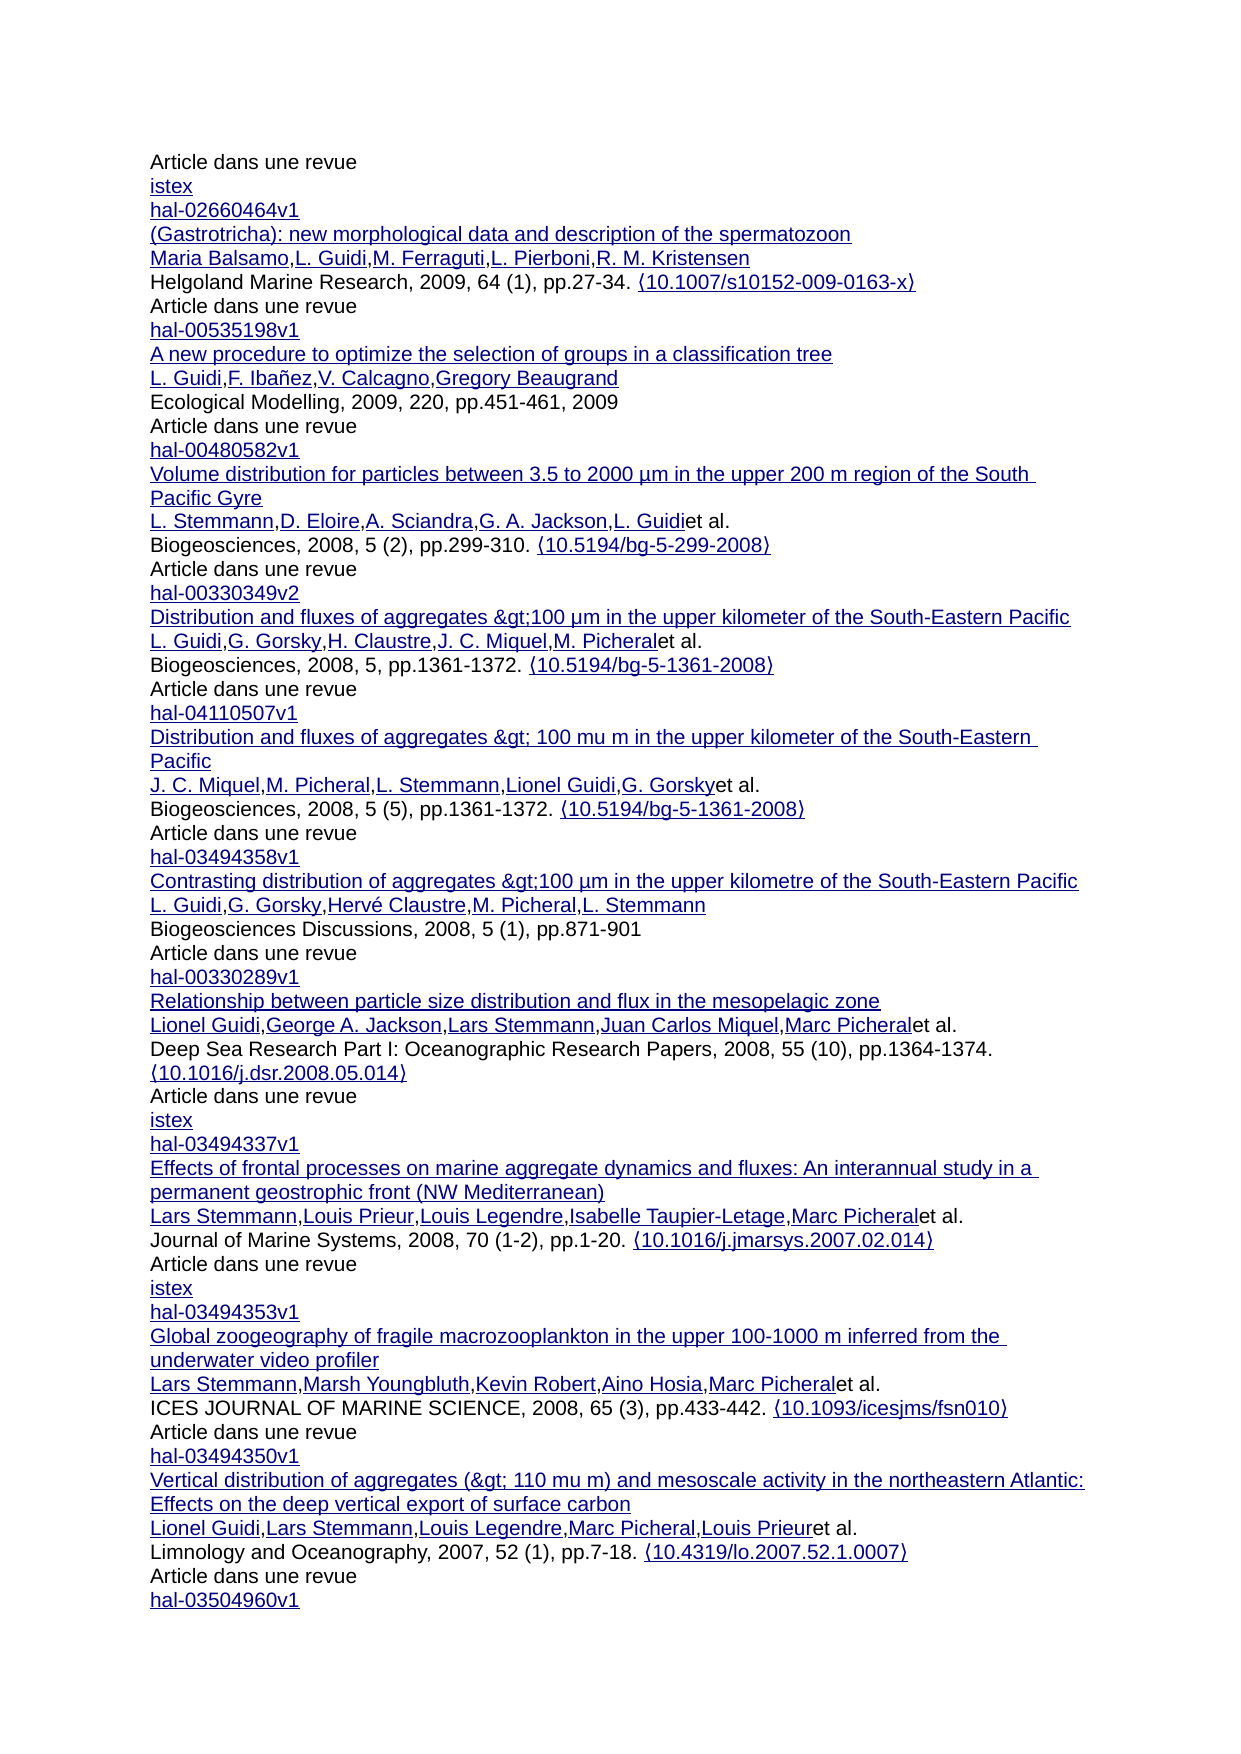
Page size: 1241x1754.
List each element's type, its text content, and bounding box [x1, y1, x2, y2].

table_cell Distribution and fluxes of aggregates &gt;100 μm in the upper kilometer of the South-Eastern Pacific L. Guidi,G. Gorsky,H. Claustre,J. C. Miquel,M. Picheralet al. Biogeosciences, 2008, 5, pp.1361-1372. ⟨10.5194/bg-5-1361-2008⟩ Article dans une revue hal-04110507v1 [150, 605, 1090, 725]
table_cell Contrasting distribution of aggregates &gt;100 µm in the upper kilometre of the South-Eastern Pacific L. Guidi,G. Gorsky,Hervé Claustre,M. Picheral,L. Stemmann Biogeosciences Discussions, 2008, 5 (1), pp.871-901 Article dans une revue hal-00330289v1 [150, 869, 1090, 988]
table_cell A new procedure to optimize the selection of groups in a classification tree L. Guidi,F. Ibañez,V. Calcagno,Gregory Beaugrand Ecological Modelling, 2009, 220, pp.451-461, 2009 Article dans une revue hal-00480582v1 [150, 342, 1090, 461]
table_cell (Gastrotricha): new morphological data and description of the spermatozoon Maria Balsamo,L. Guidi,M. Ferraguti,L. Pierboni,R. M. Kristensen Helgoland Marine Research, 2009, 64 (1), pp.27-34. ⟨10.1007/s10152-009-0163-x⟩ Article dans une revue hal-00535198v1 [150, 222, 1090, 342]
table_cell Effects of frontal processes on marine aggregate dynamics and fluxes: An interannual study in a permanent geostrophic front (NW Mediterranean) Lars Stemmann,Louis Prieur,Louis Legendre,Isabelle Taupier-Letage,Marc Picheralet al. Journal of Marine Systems, 2008, 70 (1-2), pp.1-20. ⟨10.1016/j.jmarsys.2007.02.014⟩ Article dans une revue istex hal-03494353v1 [150, 1156, 1090, 1324]
table_cell Volume distribution for particles between 3.5 to 2000 µm in the upper 200 m region of the South Pacific Gyre L. Stemmann,D. Eloire,A. Sciandra,G. A. Jackson,L. Guidiet al. Biogeosciences, 2008, 5 (2), pp.299-310. ⟨10.5194/bg-5-299-2008⟩ Article dans une revue hal-00330349v2 [150, 461, 1090, 605]
table_cell Article dans une revue istex hal-02660464v1 [150, 150, 1090, 222]
table_cell Vertical distribution of aggregates (&gt; 110 mu m) and mesoscale activity in the northeastern Atlantic: Effects on the deep vertical export of surface carbon Lionel Guidi,Lars Stemmann,Louis Legendre,Marc Picheral,Louis Prieuret al. Limnology and Oceanography, 2007, 52 (1), pp.7-18. ⟨10.4319/lo.2007.52.1.0007⟩ Article dans une revue hal-03504960v1 [150, 1468, 1090, 1611]
table_cell Relationship between particle size distribution and flux in the mesopelagic zone Lionel Guidi,George A. Jackson,Lars Stemmann,Juan Carlos Miquel,Marc Picheralet al. Deep Sea Research Part I: Oceanographic Research Papers, 2008, 55 (10), pp.1364-1374. ⟨10.1016/j.dsr.2008.05.014⟩ Article dans une revue istex hal-03494337v1 [150, 989, 1090, 1156]
table_cell Global zoogeography of fragile macrozooplankton in the upper 100-1000 m inferred from the underwater video profiler Lars Stemmann,Marsh Youngbluth,Kevin Robert,Aino Hosia,Marc Picheralet al. ICES JOURNAL OF MARINE SCIENCE, 2008, 65 (3), pp.433-442. ⟨10.1093/icesjms/fsn010⟩ Article dans une revue hal-03494350v1 [150, 1324, 1090, 1468]
table_cell Distribution and fluxes of aggregates &gt; 100 mu m in the upper kilometer of the South-Eastern Pacific J. C. Miquel,M. Picheral,L. Stemmann,Lionel Guidi,G. Gorskyet al. Biogeosciences, 2008, 5 (5), pp.1361-1372. ⟨10.5194/bg-5-1361-2008⟩ Article dans une revue hal-03494358v1 [150, 725, 1090, 869]
